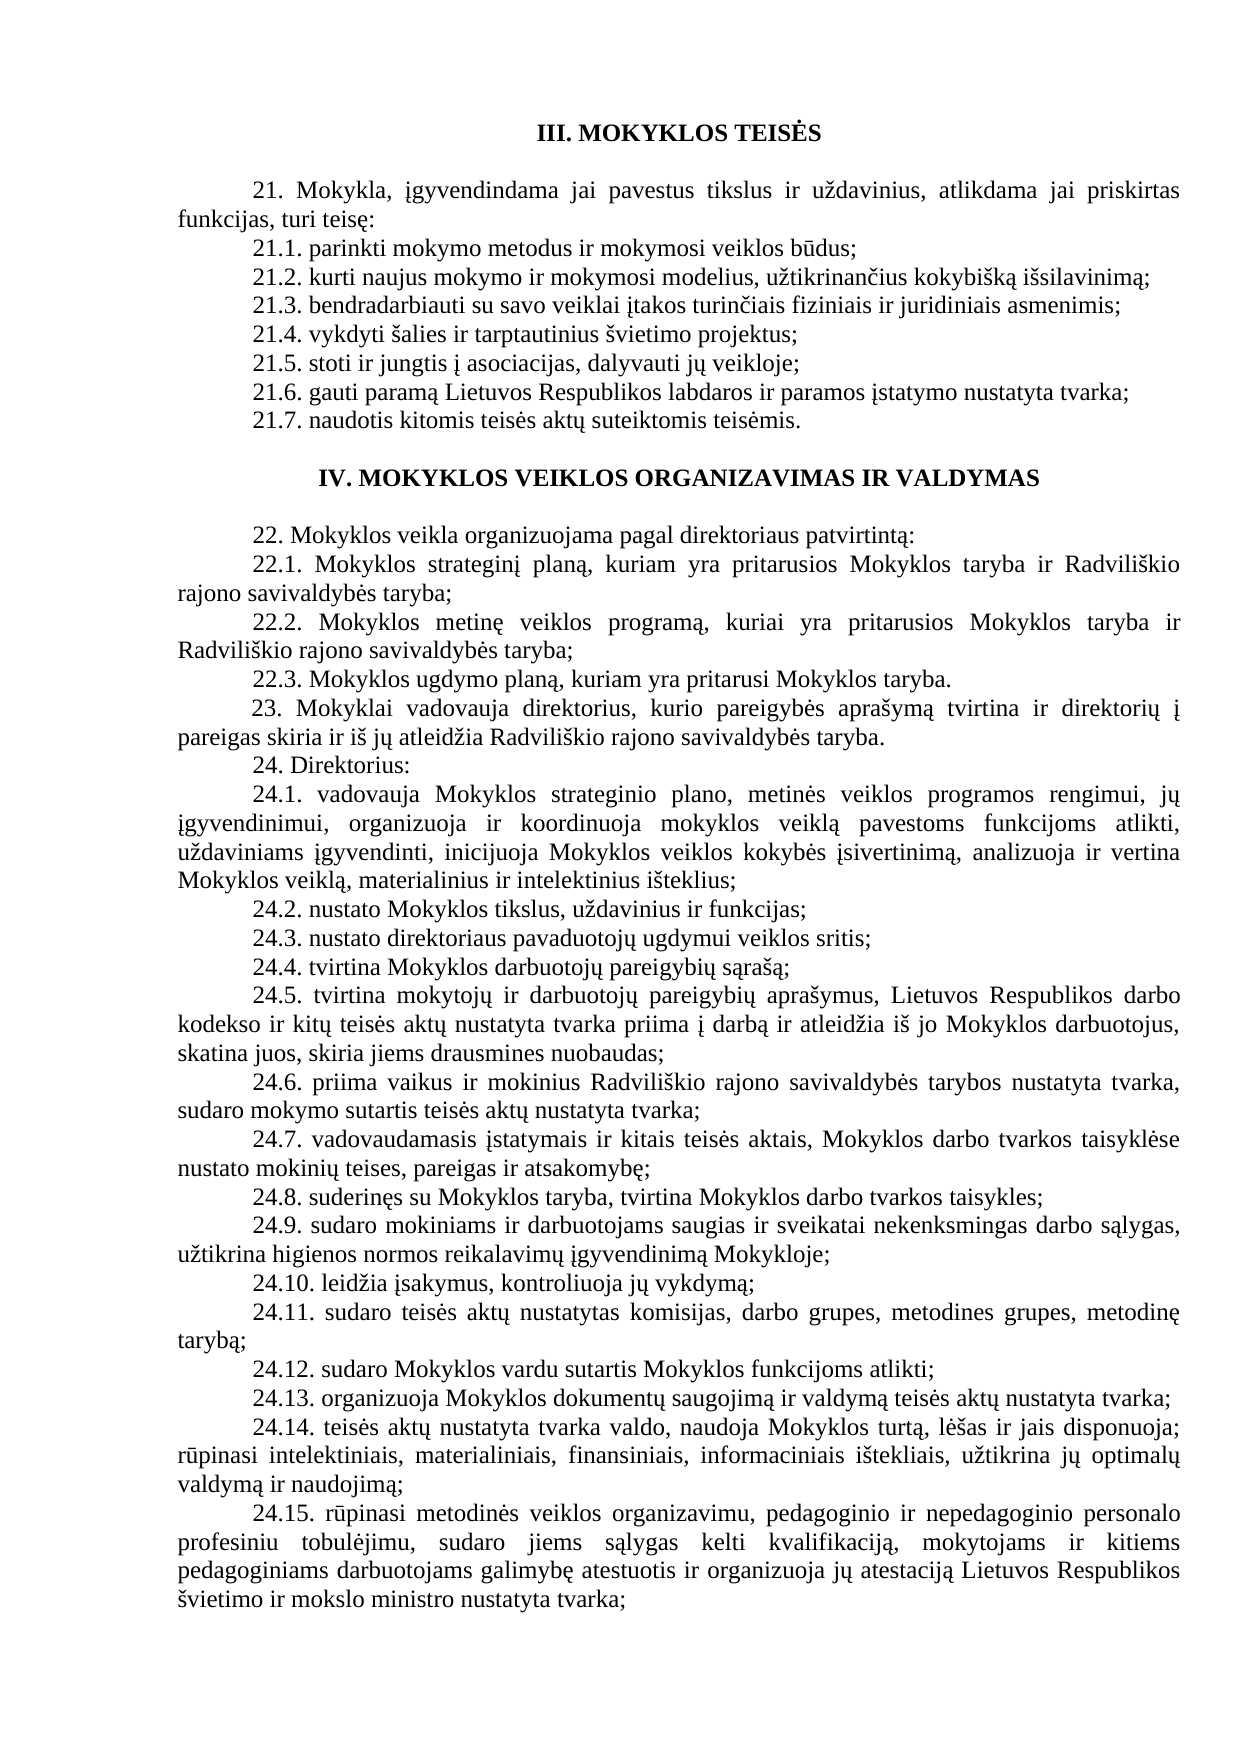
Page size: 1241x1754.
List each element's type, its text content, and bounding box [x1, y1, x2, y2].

text 24.8. suderinęs su Mokyklos taryba, tvirtina Mokyklos darbo tvarkos taisykles; [177, 1182, 1181, 1211]
text 24.6. priima vaikus ir mokinius Radviliškio rajono savivaldybės tarybos nustatyta tvarka, sudaro mokymo sutartis teisės aktų nustatyta tvarka; [177, 1067, 1181, 1124]
text 21. Mokykla, įgyvendindama jai pavestus tikslus ir uždavinius, atlikdama jai priskirtas funkcijas, turi teisę: [177, 176, 1181, 233]
text 21.7. naudotis kitomis teisės aktų suteiktomis teisėmis. [177, 406, 1181, 434]
text 24. Direktorius: [177, 751, 1181, 779]
text 24.3. nustato direktoriaus pavaduotojų ugdymui veiklos sritis; [177, 923, 1181, 952]
text 21.5. stoti ir jungtis į asociacijas, dalyvauti jų veikloje; [177, 348, 1181, 377]
text 24.9. sudaro mokiniams ir darbuotojams saugias ir sveikatai nekenksmingas darbo sąlygas, užtikrina higienos normos reikalavimų įgyvendinimą Mokykloje; [177, 1211, 1181, 1268]
text IV. MOKYKLOS VEIKLOS ORGANIZAVIMAS IR VALDYMAS [177, 463, 1181, 492]
text 24.15. rūpinasi metodinės veiklos organizavimu, pedagoginio ir nepedagoginio personalo profesiniu tobulėjimu, sudaro jiems sąlygas kelti kvalifikaciją, mokytojams ir kitiems pedagoginiams darbuotojams galimybę atestuotis ir organizuoja jų atestaciją Lietuvos Respublikos švietimo ir mokslo ministro nustatyta tvarka; [177, 1498, 1181, 1613]
text 24.2. nustato Mokyklos tikslus, uždavinius ir funkcijas; [177, 894, 1181, 923]
text 23. Mokyklai vadovauja direktorius, kurio pareigybės aprašymą tvirtina ir direktorių į pareigas skiria ir iš jų atleidžia Radviliškio rajono savivaldybės taryba. [177, 693, 1181, 751]
text 24.7. vadovaudamasis įstatymais ir kitais teisės aktais, Mokyklos darbo tvarkos taisyklėse nustato mokinių teises, pareigas ir atsakomybę; [177, 1124, 1181, 1182]
text 22. Mokyklos veikla organizuojama pagal direktoriaus patvirtintą: [177, 521, 1181, 549]
text 24.12. sudaro Mokyklos vardu sutartis Mokyklos funkcijoms atlikti; [177, 1354, 1181, 1383]
text 24.4. tvirtina Mokyklos darbuotojų pareigybių sąrašą; [177, 952, 1181, 981]
text 21.3. bendradarbiauti su savo veiklai įtakos turinčiais fiziniais ir juridiniais asmenimis; [177, 291, 1181, 319]
text 22.1. Mokyklos strateginį planą, kuriam yra pritarusios Mokyklos taryba ir Radviliškio rajono savivaldybės taryba; [177, 549, 1181, 607]
text III. MOKYKLOS TEISĖS [177, 118, 1181, 147]
text 24.5. tvirtina mokytojų ir darbuotojų pareigybių aprašymus, Lietuvos Respublikos darbo kodekso ir kitų teisės aktų nustatyta tvarka priima į darbą ir atleidžia iš jo Mokyklos darbuotojus, skatina juos, skiria jiems drausmines nuobaudas; [177, 981, 1181, 1067]
text 22.2. Mokyklos metinę veiklos programą, kuriai yra pritarusios Mokyklos taryba ir Radviliškio rajono savivaldybės taryba; [177, 607, 1181, 664]
text 24.14. teisės aktų nustatyta tvarka valdo, naudoja Mokyklos turtą, lėšas ir jais disponuoja; rūpinasi intelektiniais, materialiniais, finansiniais, informaciniais ištekliais, užtikrina jų optimalų valdymą ir naudojimą; [177, 1412, 1181, 1498]
text 21.1. parinkti mokymo metodus ir mokymosi veiklos būdus; [177, 233, 1181, 262]
text 21.6. gauti paramą Lietuvos Respublikos labdaros ir paramos įstatymo nustatyta tvarka; [177, 377, 1181, 406]
text 21.4. vykdyti šalies ir tarptautinius švietimo projektus; [177, 319, 1181, 348]
text 22.3. Mokyklos ugdymo planą, kuriam yra pritarusi Mokyklos taryba. [177, 664, 1181, 693]
text 24.11. sudaro teisės aktų nustatytas komisijas, darbo grupes, metodines grupes, metodinę tarybą; [177, 1297, 1181, 1354]
text 24.13. organizuoja Mokyklos dokumentų saugojimą ir valdymą teisės aktų nustatyta tvarka; [177, 1383, 1181, 1412]
text 24.1. vadovauja Mokyklos strateginio plano, metinės veiklos programos rengimui, jų įgyvendinimui, organizuoja ir koordinuoja mokyklos veiklą pavestoms funkcijoms atlikti, uždaviniams įgyvendinti, inicijuoja Mokyklos veiklos kokybės įsivertinimą, analizuoja ir vertina Mokyklos veiklą, materialinius ir intelektinius išteklius; [177, 779, 1181, 894]
text 24.10. leidžia įsakymus, kontroliuoja jų vykdymą; [177, 1268, 1181, 1297]
text 21.2. kurti naujus mokymo ir mokymosi modelius, užtikrinančius kokybišką išsilavinimą; [177, 262, 1181, 291]
